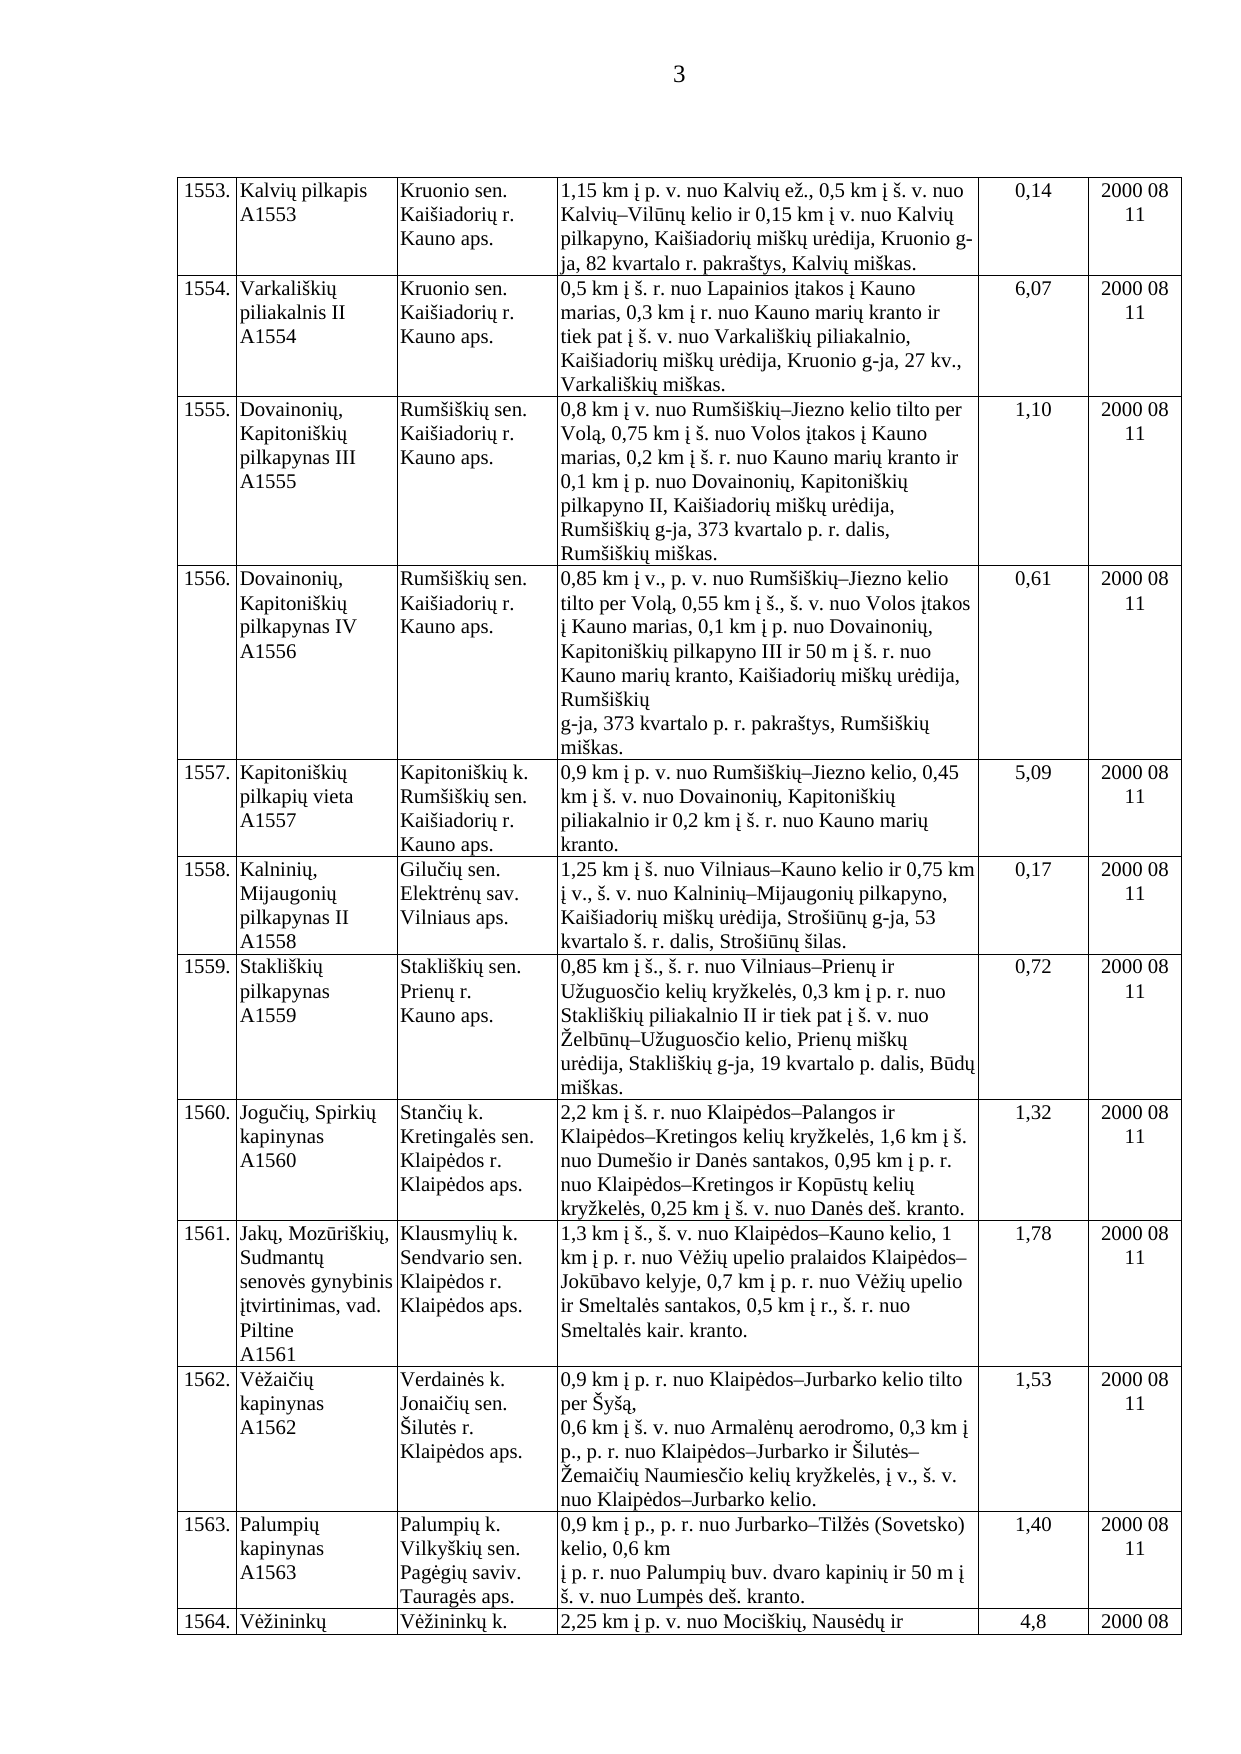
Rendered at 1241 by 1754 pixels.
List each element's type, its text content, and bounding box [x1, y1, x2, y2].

table_cell 1,53 [979, 1367, 1088, 1511]
table_cell 5,09 [979, 760, 1088, 856]
table_cell 2000 08 11 [1089, 857, 1181, 953]
table_cell Kruonio sen. Kaišiadorių r. Kauno aps. [398, 178, 557, 274]
table_cell Jogučių, Spirkių kapinynas A1560 [237, 1100, 397, 1220]
table_cell 0,8 km į v. nuo Rumšiškių–Jiezno kelio tilto per Volą, 0,75 km į š. nuo Volos įtakos į Kauno marias, 0,2 km į š. r. nuo Kauno marių kranto ir 0,1 km į p. nuo Dovainonių, Kapitoniškių pilkapyno II, Kaišiadorių miškų urėdija, Rumšiškių g-ja, 373 kvartalo p. r. dalis, Rumšiškių miškas. [558, 397, 978, 565]
table_cell 2000 08 11 [1089, 276, 1181, 396]
table_cell 2000 08 [1089, 1609, 1181, 1633]
table_cell Kalvių pilkapis A1553 [237, 178, 397, 274]
table_cell 2000 08 11 [1089, 397, 1181, 565]
table_cell Kruonio sen. Kaišiadorių r. Kauno aps. [398, 276, 557, 396]
table_cell 0,14 [979, 178, 1088, 274]
table_cell 1563. [178, 1512, 236, 1608]
table_cell 1553. [178, 178, 236, 274]
table_cell 1558. [178, 857, 236, 953]
table_cell 1562. [178, 1367, 236, 1511]
table_cell Dovainonių, Kapitoniškių pilkapynas III A1555 [237, 397, 397, 565]
table_cell 0,17 [979, 857, 1088, 953]
table_cell 1,25 km į š. nuo Vilniaus–Kauno kelio ir 0,75 km į v., š. v. nuo Kalninių–Mijaugonių pilkapyno, Kaišiadorių miškų urėdija, Strošiūnų g-ja, 53 kvartalo š. r. dalis, Strošiūnų šilas. [558, 857, 978, 953]
table_cell Vėžininkų k. [398, 1609, 557, 1633]
table_cell 1557. [178, 760, 236, 856]
table_cell 1,78 [979, 1221, 1088, 1366]
table_cell 4,8 [979, 1609, 1088, 1633]
table_cell Klausmylių k. Sendvario sen. Klaipėdos r. Klaipėdos aps. [398, 1221, 557, 1366]
table_cell Stančių k. Kretingalės sen. Klaipėdos r. Klaipėdos aps. [398, 1100, 557, 1220]
table_cell Palumpių k. Vilkyškių sen. Pagėgių saviv. Tauragės aps. [398, 1512, 557, 1608]
table_cell 2,25 km į p. v. nuo Mociškių, Nausėdų ir [558, 1609, 978, 1633]
table_cell 1556. [178, 566, 236, 759]
table_cell Kapitoniškių pilkapių vieta A1557 [237, 760, 397, 856]
table_cell Verdainės k. Jonaičių sen. Šilutės r. Klaipėdos aps. [398, 1367, 557, 1511]
table_cell 1561. [178, 1221, 236, 1366]
table_cell Kalninių, Mijaugonių pilkapynas II A1558 [237, 857, 397, 953]
table_cell Palumpių kapinynas A1563 [237, 1512, 397, 1608]
table_cell Gilučių sen. Elektrėnų sav. Vilniaus aps. [398, 857, 557, 953]
table_cell 1560. [178, 1100, 236, 1220]
table_cell Kapitoniškių k. Rumšiškių sen. Kaišiadorių r. Kauno aps. [398, 760, 557, 856]
table_cell 1555. [178, 397, 236, 565]
table_cell 0,61 [979, 566, 1088, 759]
table_cell 2,2 km į š. r. nuo Klaipėdos–Palangos ir Klaipėdos–Kretingos kelių kryžkelės, 1,6 km į š. nuo Dumešio ir Danės santakos, 0,95 km į p. r. nuo Klaipėdos–Kretingos ir Kopūstų kelių kryžkelės, 0,25 km į š. v. nuo Danės deš. kranto. [558, 1100, 978, 1220]
table_cell 1,32 [979, 1100, 1088, 1220]
table_cell Vėžaičių kapinynas A1562 [237, 1367, 397, 1511]
table_cell 1,40 [979, 1512, 1088, 1608]
table_cell 0,5 km į š. r. nuo Lapainios įtakos į Kauno marias, 0,3 km į r. nuo Kauno marių kranto ir tiek pat į š. v. nuo Varkališkių piliakalnio, Kaišiadorių miškų urėdija, Kruonio g-ja, 27 kv., Varkališkių miškas. [558, 276, 978, 396]
table_cell 0,72 [979, 955, 1088, 1099]
table_cell 2000 08 11 [1089, 955, 1181, 1099]
table_cell 0,85 km į v., p. v. nuo Rumšiškių–Jiezno kelio tilto per Volą, 0,55 km į š., š. v. nuo Volos įtakos į Kauno marias, 0,1 km į p. nuo Dovainonių, Kapitoniškių pilkapyno III ir 50 m į š. r. nuo Kauno marių kranto, Kaišiadorių miškų urėdija, Rumšiškių g-ja, 373 kvartalo p. r. pakraštys, Rumšiškių miškas. [558, 566, 978, 759]
table_cell 1,15 km į p. v. nuo Kalvių ež., 0,5 km į š. v. nuo Kalvių–Vilūnų kelio ir 0,15 km į v. nuo Kalvių pilkapyno, Kaišiadorių miškų urėdija, Kruonio g-ja, 82 kvartalo r. pakraštys, Kalvių miškas. [558, 178, 978, 274]
table_cell 0,9 km į p. r. nuo Klaipėdos–Jurbarko kelio tilto per Šyšą, 0,6 km į š. v. nuo Armalėnų aerodromo, 0,3 km į p., p. r. nuo Klaipėdos–Jurbarko ir Šilutės–Žemaičių Naumiesčio kelių kryžkelės, į v., š. v. nuo Klaipėdos–Jurbarko kelio. [558, 1367, 978, 1511]
table_cell Stakliškių sen. Prienų r. Kauno aps. [398, 955, 557, 1099]
table_cell 1554. [178, 276, 236, 396]
table_cell 1559. [178, 955, 236, 1099]
table_cell 1,10 [979, 397, 1088, 565]
table_cell 2000 08 11 [1089, 566, 1181, 759]
table_cell 0,9 km į p., p. r. nuo Jurbarko–Tilžės (Sovetsko) kelio, 0,6 km į p. r. nuo Palumpių buv. dvaro kapinių ir 50 m į š. v. nuo Lumpės deš. kranto. [558, 1512, 978, 1608]
table_cell 2000 08 11 [1089, 1512, 1181, 1608]
table_cell Vėžininkų [237, 1609, 397, 1633]
table_cell 0,9 km į p. v. nuo Rumšiškių–Jiezno kelio, 0,45 km į š. v. nuo Dovainonių, Kapitoniškių piliakalnio ir 0,2 km į š. r. nuo Kauno marių kranto. [558, 760, 978, 856]
table_cell Varkališkių piliakalnis II A1554 [237, 276, 397, 396]
table_cell 2000 08 11 [1089, 1100, 1181, 1220]
table_cell Stakliškių pilkapynas A1559 [237, 955, 397, 1099]
table_cell Rumšiškių sen. Kaišiadorių r. Kauno aps. [398, 397, 557, 565]
table_cell 6,07 [979, 276, 1088, 396]
table_cell Rumšiškių sen. Kaišiadorių r. Kauno aps. [398, 566, 557, 759]
table_cell 1564. [178, 1609, 236, 1633]
table_cell 2000 08 11 [1089, 178, 1181, 274]
table_cell 0,85 km į š., š. r. nuo Vilniaus–Prienų ir Užuguosčio kelių kryžkelės, 0,3 km į p. r. nuo Stakliškių piliakalnio II ir tiek pat į š. v. nuo Želbūnų–Užuguosčio kelio, Prienų miškų urėdija, Stakliškių g-ja, 19 kvartalo p. dalis, Būdų miškas. [558, 955, 978, 1099]
table_cell 2000 08 11 [1089, 1367, 1181, 1511]
table_cell 2000 08 11 [1089, 760, 1181, 856]
table_cell Jakų, Mozūriškių, Sudmantų senovės gynybinis įtvirtinimas, vad. Piltine A1561 [237, 1221, 397, 1366]
table_cell 2000 08 11 [1089, 1221, 1181, 1366]
table_cell 1,3 km į š., š. v. nuo Klaipėdos–Kauno kelio, 1 km į p. r. nuo Vėžių upelio pralaidos Klaipėdos–Jokūbavo kelyje, 0,7 km į p. r. nuo Vėžių upelio ir Smeltalės santakos, 0,5 km į r., š. r. nuo Smeltalės kair. kranto. [558, 1221, 978, 1366]
table_cell Dovainonių, Kapitoniškių pilkapynas IV A1556 [237, 566, 397, 759]
